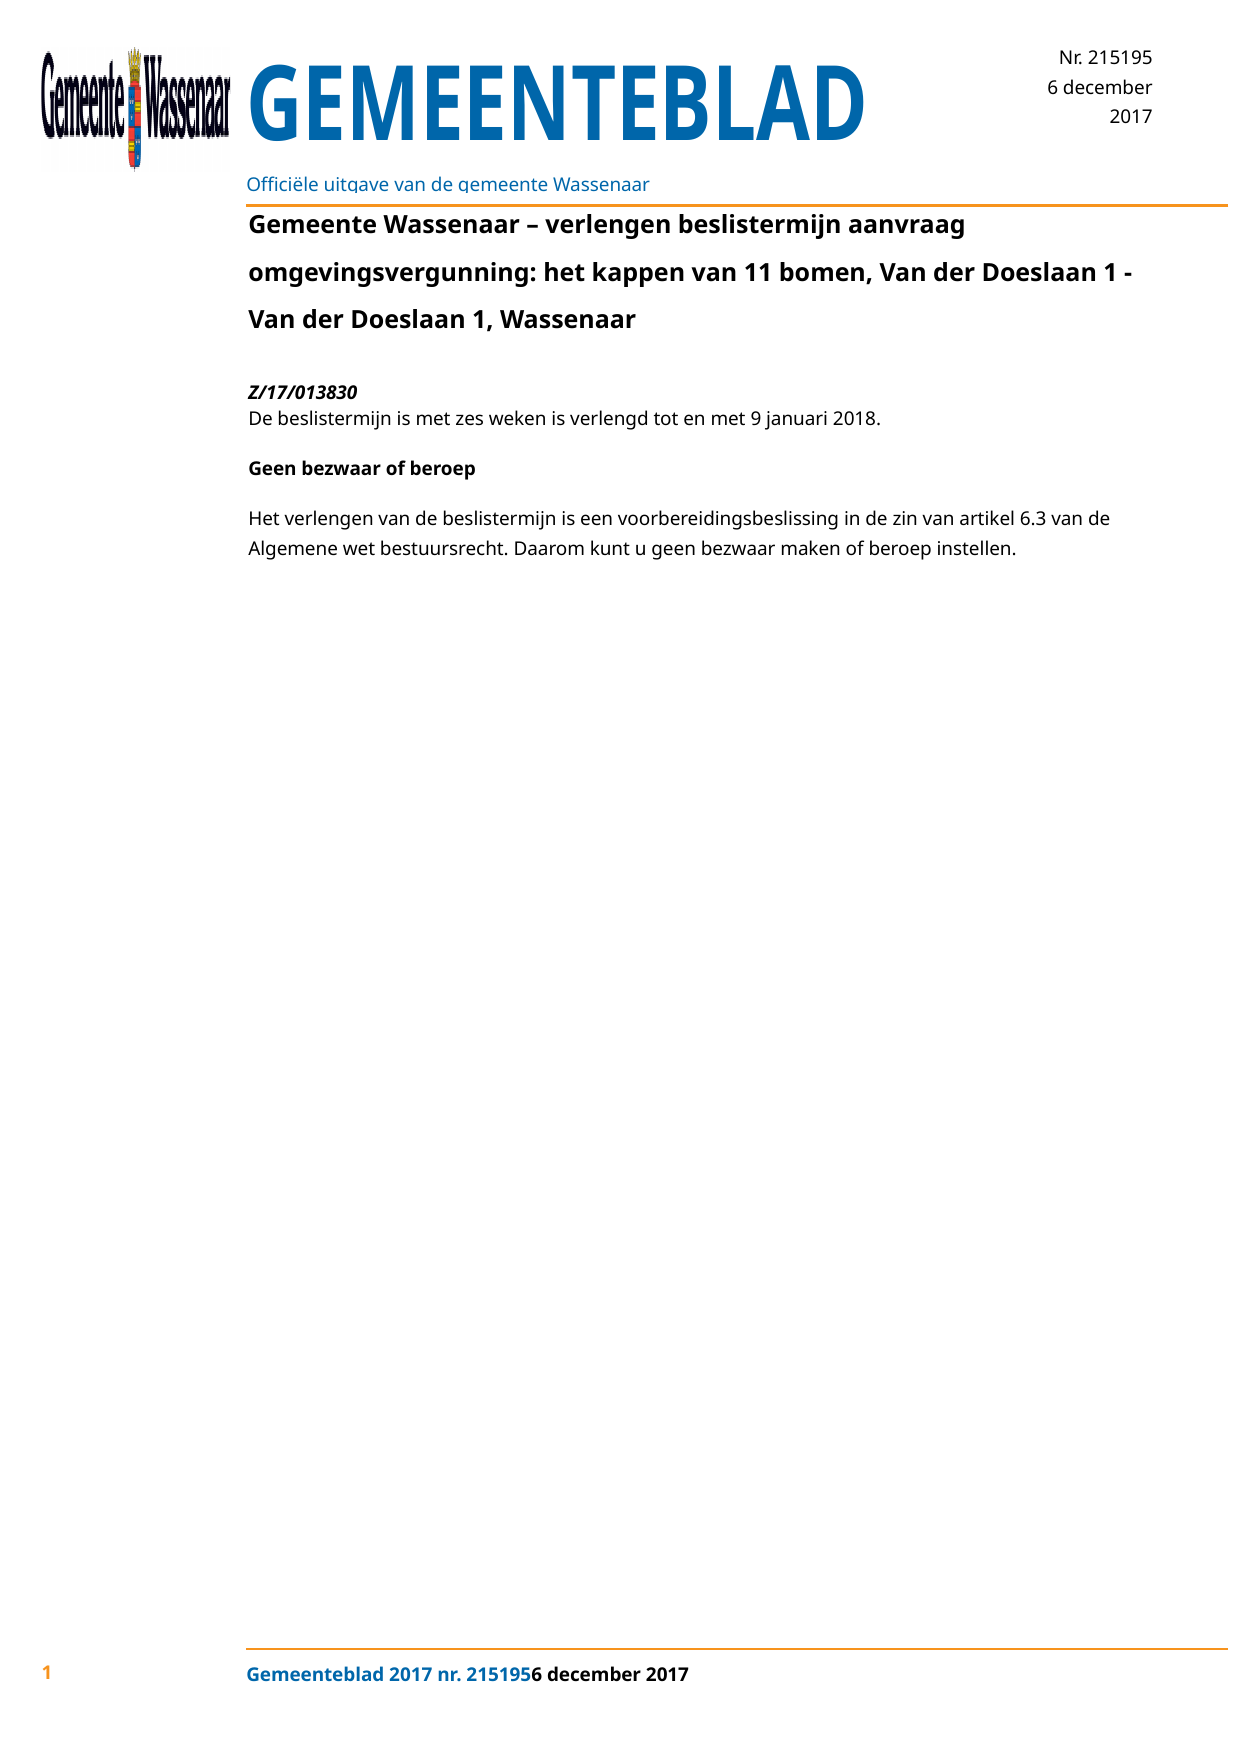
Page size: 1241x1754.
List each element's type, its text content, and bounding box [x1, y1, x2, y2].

picture [41, 47, 231, 172]
text De beslistermijn is met zes weken is verlengd tot en met 9 januari 2018. [248, 405, 1152, 431]
text Geen bezwaar of beroep [248, 455, 1152, 481]
text Het verlengen van de beslistermijn is een voorbereidingsbeslissing in de zin van artikel 6.3 van de Algemene wet bestuursrecht. Daarom kunt u geen bezwaar maken of beroep instellen. [248, 506, 1152, 561]
text Gemeente Wassenaar – verlengen beslistermijn aanvraag omgevingsvergunning: het kappen van 11 bomen, Van der Doeslaan 1 - Van der Doeslaan 1, Wassenaar [248, 207, 1152, 336]
text Z/17/013830 [248, 379, 1152, 405]
